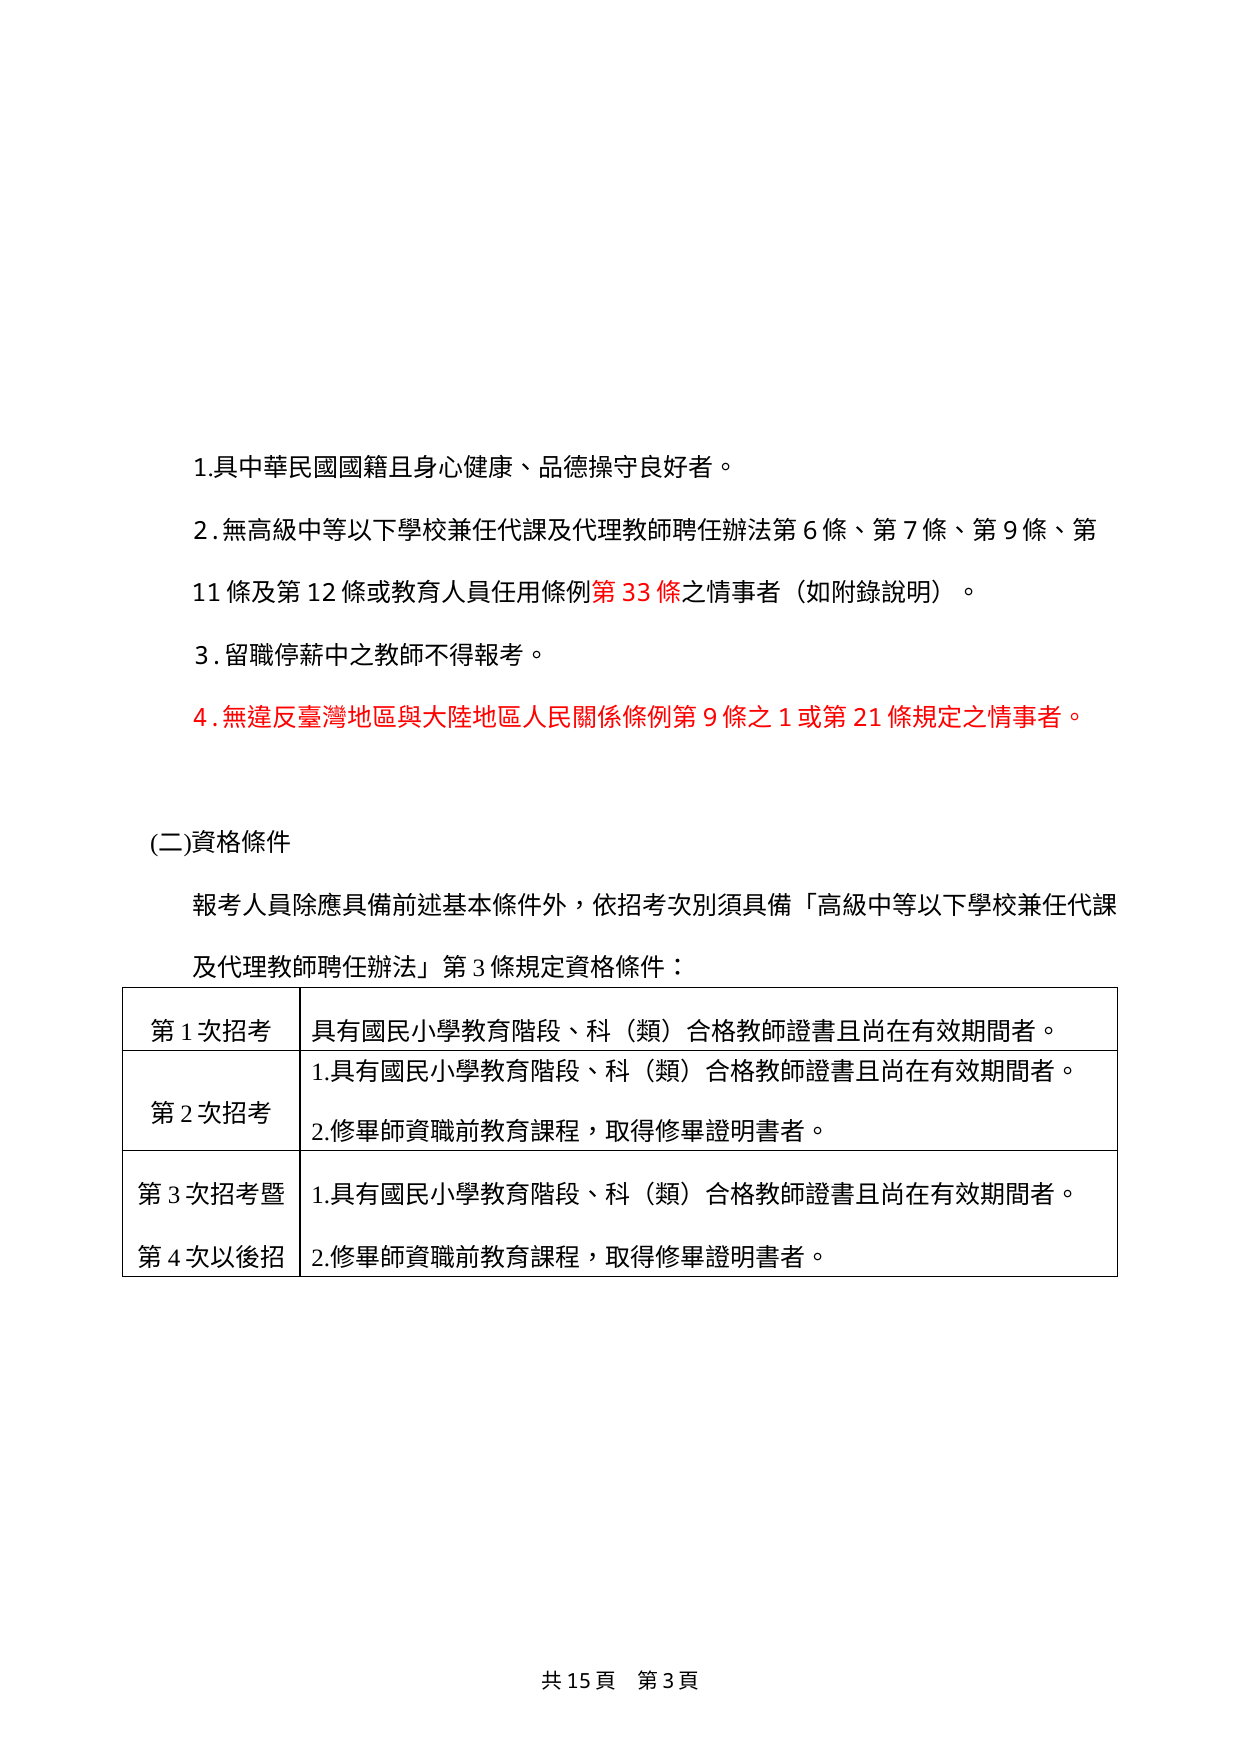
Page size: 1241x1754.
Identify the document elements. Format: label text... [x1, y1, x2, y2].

table_cell 第2次招考 [123, 1051, 299, 1150]
table_header 第1次招考 [123, 988, 299, 1050]
table_cell 1.具有國民小學教育階段、科（類）合格教師證書且尚在有效期間者。 2.修畢師資職前教育課程，取得修畢證明書者。 [301, 1151, 1117, 1276]
table_header 具有國民小學教育階段、科（類）合格教師證書且尚在有效期間者。 [301, 988, 1117, 1050]
text (二)資格條件 [131, 799, 1122, 862]
text 3.留職停薪中之教師不得報考。 [194, 612, 1122, 674]
text 4.無違反臺灣地區與大陸地區人民關係條例第9條之1或第21條規定之情事者。 [192, 674, 1122, 737]
table_cell 第3次招考暨 第4次以後招 [123, 1151, 299, 1276]
table_cell 1.具有國民小學教育階段、科（類）合格教師證書且尚在有效期間者。 2.修畢師資職前教育課程，取得修畢證明書者。 [301, 1051, 1117, 1150]
text 2.無高級中等以下學校兼任代課及代理教師聘任辦法第6條、第7條、第9條、第11條及第12條或教育人員任用條例第33條之情事者（如附錄說明）。 [191, 487, 1122, 612]
text 報考人員除應具備前述基本條件外，依招考次別須具備「高級中等以下學校兼任代課及代理教師聘任辦法」第3條規定資格條件： [192, 862, 1122, 987]
text 1.具中華民國國籍且身心健康、品德操守良好者。 [192, 424, 1122, 487]
